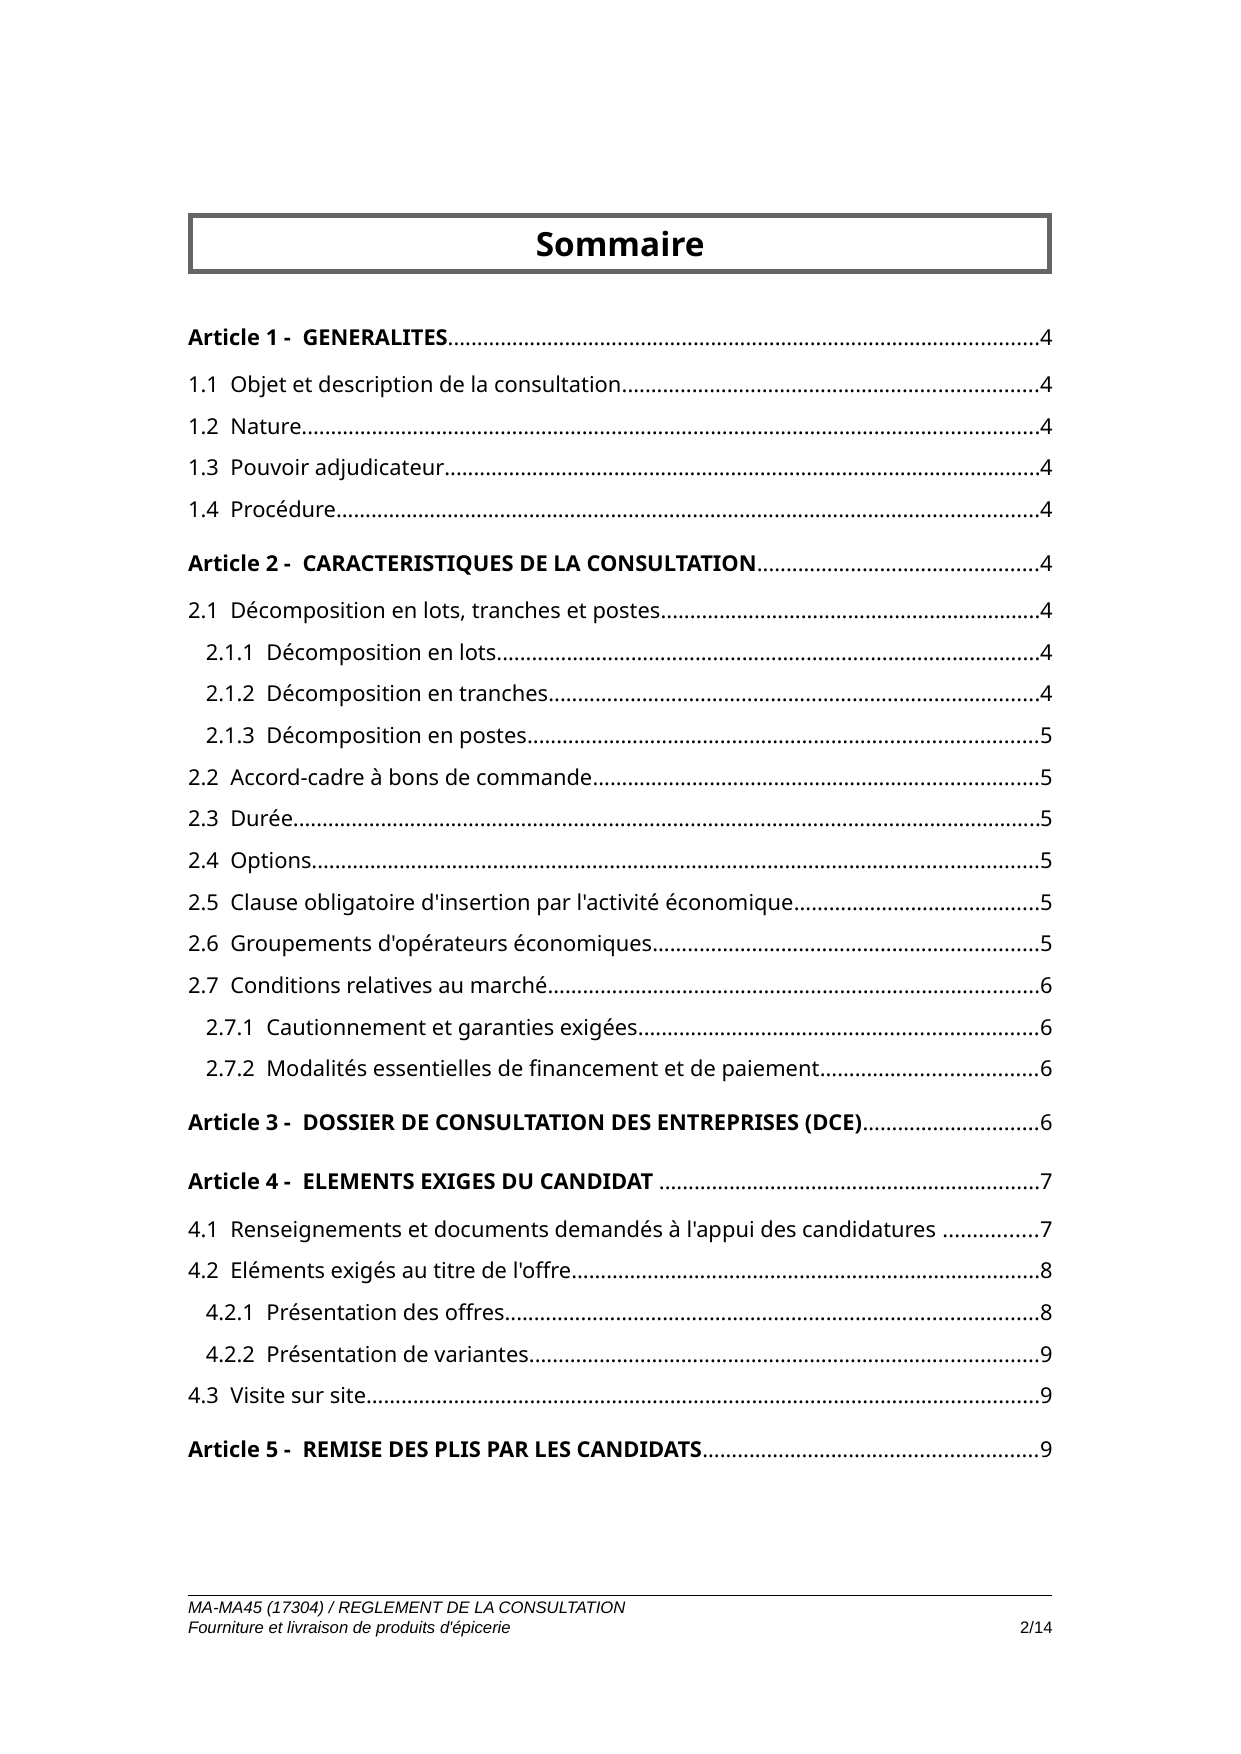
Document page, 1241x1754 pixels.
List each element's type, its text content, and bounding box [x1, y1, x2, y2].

text 1.3 Pouvoir adjudicateur 4 [188, 452, 1052, 482]
text 2.3 Durée 5 [188, 803, 1052, 833]
subtitle Sommaire [193, 218, 1047, 269]
text 1.4 Procédure 4 [188, 494, 1052, 524]
text 2.7.2 Modalités essentielles de financement et de paiement 6 [206, 1053, 1052, 1083]
text 1.1 Objet et description de la consultation 4 [188, 369, 1052, 399]
text 2.5 Clause obligatoire d'insertion par l'activité économique 5 [188, 887, 1052, 916]
text 2.1.2 Décomposition en tranches 4 [206, 678, 1052, 708]
text 2.1.1 Décomposition en lots 4 [206, 637, 1052, 666]
text Article 3 - DOSSIER DE CONSULTATION DES ENTREPRISES (DCE) 6 [188, 1107, 1052, 1137]
text Article 4 - ELEMENTS EXIGES DU CANDIDAT 7 [188, 1166, 1052, 1196]
text 4.2 Eléments exigés au titre de l'offre 8 [188, 1255, 1052, 1285]
text 2.6 Groupements d'opérateurs économiques 5 [188, 928, 1052, 958]
text Article 5 - REMISE DES PLIS PAR LES CANDIDATS 9 [188, 1434, 1052, 1463]
text 2.2 Accord-cadre à bons de commande 5 [188, 762, 1052, 791]
text 2.7.1 Cautionnement et garanties exigées 6 [206, 1012, 1052, 1041]
text 4.1 Renseignements et documents demandés à l'appui des candidatures 7 [188, 1213, 1052, 1243]
text 2.1 Décomposition en lots, tranches et postes 4 [188, 595, 1052, 625]
text Article 2 - CARACTERISTIQUES DE LA CONSULTATION 4 [188, 547, 1052, 577]
text 2.7 Conditions relatives au marché 6 [188, 970, 1052, 1000]
text 4.3 Visite sur site 9 [188, 1380, 1052, 1410]
text 2.4 Options 5 [188, 845, 1052, 875]
text 2.1.3 Décomposition en postes 5 [206, 720, 1052, 750]
text Article 1 - GENERALITES 4 [188, 322, 1052, 351]
text 1.2 Nature 4 [188, 411, 1052, 441]
text 4.2.2 Présentation de variantes 9 [206, 1338, 1052, 1368]
text 4.2.1 Présentation des offres 8 [206, 1297, 1052, 1327]
